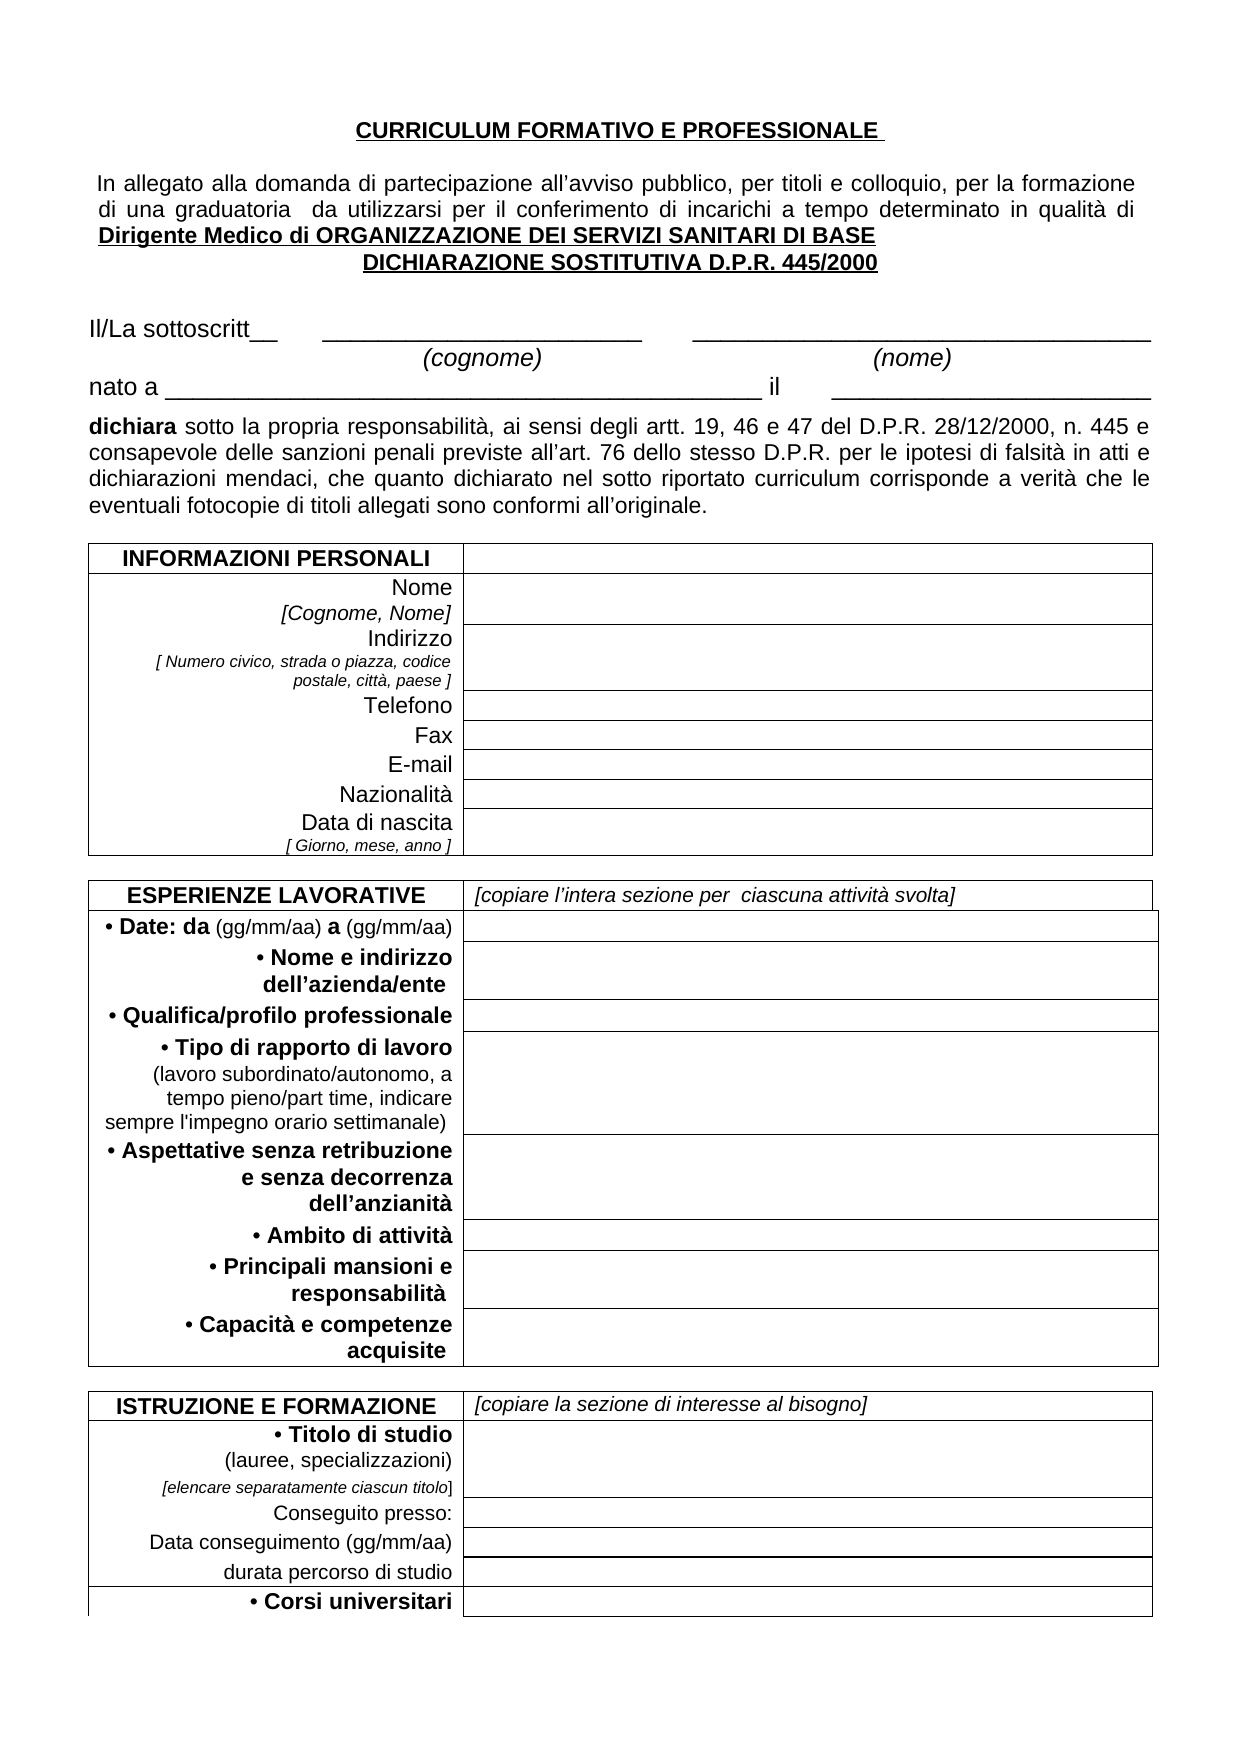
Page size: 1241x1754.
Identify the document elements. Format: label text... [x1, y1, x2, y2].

table_cell [464, 1421, 1152, 1497]
table_cell Nazionalità [89, 779, 463, 808]
table_cell • Ambito di attività [89, 1219, 463, 1250]
text nato a ___________________________________________ il _______________________ [89, 371, 1152, 400]
text DICHIARAZIONE SOSTITUTIVA D.P.R. 445/2000 [89, 249, 1152, 275]
table_cell • Nome e indirizzo dell’azienda/ente [89, 941, 463, 999]
table_cell [464, 1220, 1158, 1250]
table_cell Indirizzo [ Numero civico, strada o piazza, codice postale, città, paese ] [89, 624, 463, 690]
table_cell durata percorso di studio [89, 1556, 463, 1586]
table_header [464, 544, 1152, 573]
table_cell [464, 780, 1152, 808]
table_cell • Capacità e competenze acquisite [89, 1308, 463, 1366]
table_cell [464, 809, 1152, 855]
table_header ISTRUZIONE E FORMAZIONE [89, 1392, 463, 1420]
text CURRICULUM FORMATIVO E PROFESSIONALE [89, 117, 1152, 143]
table_header [copiare l’intera sezione per ciascuna attività svolta] [464, 881, 1152, 910]
table_cell Data conseguimento (gg/mm/aa) [89, 1527, 463, 1556]
table_cell • Principali mansioni e responsabilità [89, 1250, 463, 1308]
table_cell Conseguito presso: [89, 1497, 463, 1527]
table_cell [464, 911, 1158, 941]
table_cell [464, 1498, 1152, 1527]
table_cell Fax [89, 720, 463, 749]
table_header [1153, 880, 1158, 910]
table_cell [464, 625, 1152, 690]
table_cell [464, 721, 1152, 749]
table_cell • Titolo di studio (lauree, specializzazioni) [elencare separatamente ciascun titolo] [89, 1421, 463, 1497]
table_cell [464, 691, 1152, 719]
table_cell [464, 574, 1152, 624]
table_cell [464, 1309, 1158, 1366]
text Il/La sottoscritt__ _______________________ _________________________________ [89, 314, 1152, 343]
table_cell • Aspettative senza retribuzione e senza decorrenza dell’anzianità [89, 1134, 463, 1218]
text dichiara sotto la propria responsabilità, ai sensi degli artt. 19, 46 e 47 del D.P.R. 28/12/2000, n. 445 e consapevole delle sanzioni penali previste all’art. 76 dello stesso D.P.R. per le ipotesi di falsità in atti e dichiarazioni mendaci, che quanto dichiarato nel sotto riportato curriculum corrisponde a verità che le eventuali fotocopie di titoli allegati sono conformi all’originale. [89, 413, 1152, 518]
table_cell • Corsi universitari [89, 1587, 463, 1616]
table_cell [464, 750, 1152, 779]
table_cell [464, 1135, 1158, 1218]
table_cell [464, 942, 1158, 999]
table_cell [464, 1528, 1152, 1556]
table_cell [464, 1032, 1158, 1134]
table_cell • Qualifica/profilo professionale [89, 999, 463, 1031]
table_cell [464, 1251, 1158, 1308]
table_cell [464, 1587, 1152, 1616]
table_cell Data di nascita [ Giorno, mese, anno ] [89, 808, 463, 855]
table_cell • Tipo di rapporto di lavoro (lavoro subordinato/autonomo, a tempo pieno/part time, indicare sempre l'impegno orario settimanale) [89, 1031, 463, 1134]
table_header ESPERIENZE LAVORATIVE [89, 881, 463, 910]
table_cell [464, 1558, 1152, 1586]
table_header INFORMAZIONI PERSONALI [89, 544, 463, 573]
table_cell E-mail [89, 749, 463, 779]
table_cell • Date: da (gg/mm/aa) a (gg/mm/aa) [89, 911, 463, 941]
table_cell Telefono [89, 690, 463, 719]
table_cell [464, 1000, 1158, 1031]
table_cell Nome [Cognome, Nome] [89, 574, 463, 624]
text (cognome) (nome) [89, 343, 1152, 371]
subtitle In allegato alla domanda di partecipazione all’avviso pubblico, per titoli e colloquio, per la formazione di una graduatoria da utilizzarsi per il conferimento di incarichi a tempo determinato in qualità di Dirigente Medico di ORGANIZZAZIONE DEI SERVIZI SANITARI DI BASE [96, 170, 1136, 249]
table_header [copiare la sezione di interesse al bisogno] [464, 1392, 1152, 1420]
